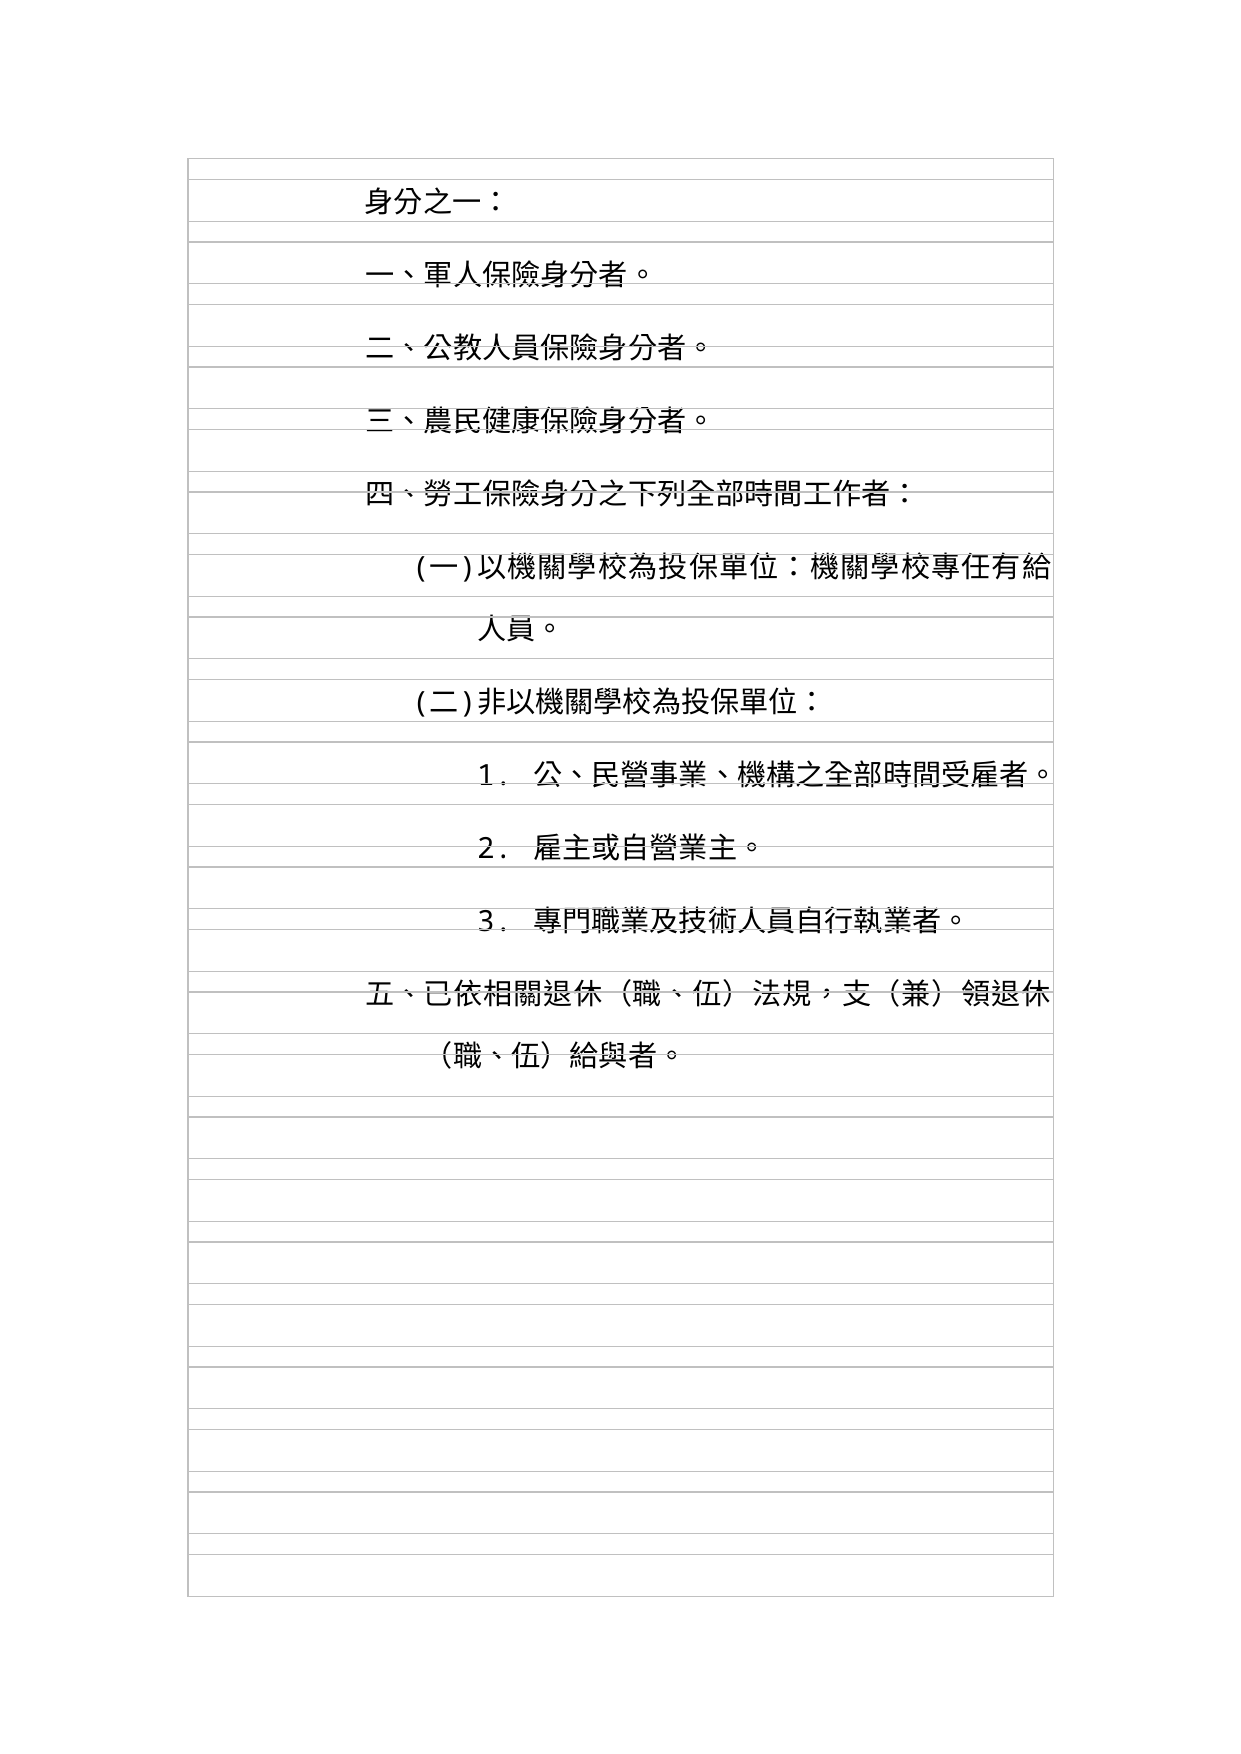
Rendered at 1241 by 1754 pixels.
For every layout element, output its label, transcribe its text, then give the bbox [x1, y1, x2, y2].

list 農民健康保險身分者。 [469, 409, 487, 429]
list 專門職業及技術人員自行執業者。 [567, 909, 586, 929]
list 以機關學校為投保單位：機關學校專任有給人員。 [412, 618, 1053, 648]
list 公教人員保險身分者。 [365, 347, 1053, 366]
list 農民健康保險身分者。 [528, 409, 547, 429]
list 專門職業及技術人員自行執業者。 [549, 909, 565, 929]
list 農民健康保險身分者。 [573, 409, 613, 429]
list 雇主或自營業主。 [477, 805, 1053, 846]
list 專門職業及技術人員自行執業者。 [873, 909, 896, 929]
list 農民健康保險身分者。 [503, 409, 514, 429]
list 專門職業及技術人員自行執業者。 [477, 930, 1053, 939]
list 農民健康保險身分者。 [634, 409, 669, 429]
list 勞工保險身分之下列全部時間工作者： [365, 472, 1053, 491]
list 專門職業及技術人員自行執業者。 [477, 909, 552, 929]
list 農民健康保險身分者。 [670, 409, 1053, 429]
list 公、民營事業、機構之全部時間受雇者。 [477, 731, 1053, 741]
list 軍人保險身分者。 [365, 243, 1053, 283]
list 公、民營事業、機構之全部時間受雇者。 [477, 743, 1053, 783]
list 公、民營事業、機構之全部時間受雇者。 [477, 784, 1053, 794]
text 前項所稱未具本職，指兼任、代課教師未具下列身分之一： [364, 180, 1053, 221]
list 專門職業及技術人員自行執業者。 [753, 909, 807, 929]
list 農民健康保險身分者。 [365, 409, 456, 429]
list 專門職業及技術人員自行執業者。 [723, 909, 750, 929]
list 專門職業及技術人員自行執業者。 [668, 909, 683, 929]
list 農民健康保險身分者。 [365, 430, 1053, 439]
list 已依相關退休（職、伍）法規，支（兼）領退休（職、伍）給與者。 [365, 1055, 1053, 1075]
list 軍人保險身分者。 [365, 284, 1053, 294]
text 前項所稱未具本職，指兼任、代課教師未具下列身分之一： [364, 159, 1053, 179]
list 專門職業及技術人員自行執業者。 [636, 909, 657, 929]
list 公教人員保險身分者。 [365, 305, 1053, 346]
list [412, 659, 1053, 679]
list 專門職業及技術人員自行執業者。 [477, 877, 1053, 908]
list 勞工保險身分之下列全部時間工作者： [365, 493, 1053, 512]
list 以機關學校為投保單位：機關學校專任有給人員。 [412, 555, 1053, 596]
list 已依相關退休（職、伍）法規，支（兼）領退休（職、伍）給與者。 [365, 972, 1053, 991]
list 以機關學校為投保單位：機關學校專任有給人員。 [412, 534, 1053, 554]
list 農民健康保險身分者。 [365, 377, 1053, 408]
list 專門職業及技術人員自行執業者。 [925, 909, 1053, 929]
list 已依相關退休（職、伍）法規，支（兼）領退休（職、伍）給與者。 [365, 993, 1053, 1033]
list 已依相關退休（職、伍）法規，支（兼）領退休（職、伍）給與者。 [365, 1034, 1053, 1054]
list 農民健康保險身分者。 [560, 409, 571, 429]
list 專門職業及技術人員自行執業者。 [613, 909, 633, 929]
list 以機關學校為投保單位：機關學校專任有給人員。 [412, 523, 1053, 533]
list 以機關學校為投保單位：機關學校專任有給人員。 [412, 597, 1053, 616]
list 農民健康保險身分者。 [621, 409, 639, 429]
list 專門職業及技術人員自行執業者。 [899, 909, 924, 929]
list 勞工保險身分之下列全部時間工作者： [365, 450, 1053, 471]
list 已依相關退休（職、伍）法規，支（兼）領退休（職、伍）給與者。 [365, 950, 1053, 971]
list 農民健康保險身分者。 [547, 409, 557, 429]
list 專門職業及技術人員自行執業者。 [698, 909, 721, 929]
list 軍人保險身分者。 [365, 231, 1053, 241]
list 雇主或自營業主。 [477, 847, 1053, 866]
list 非以機關學校為投保單位： [412, 680, 1053, 721]
list 專門職業及技術人員自行執業者。 [810, 909, 871, 929]
